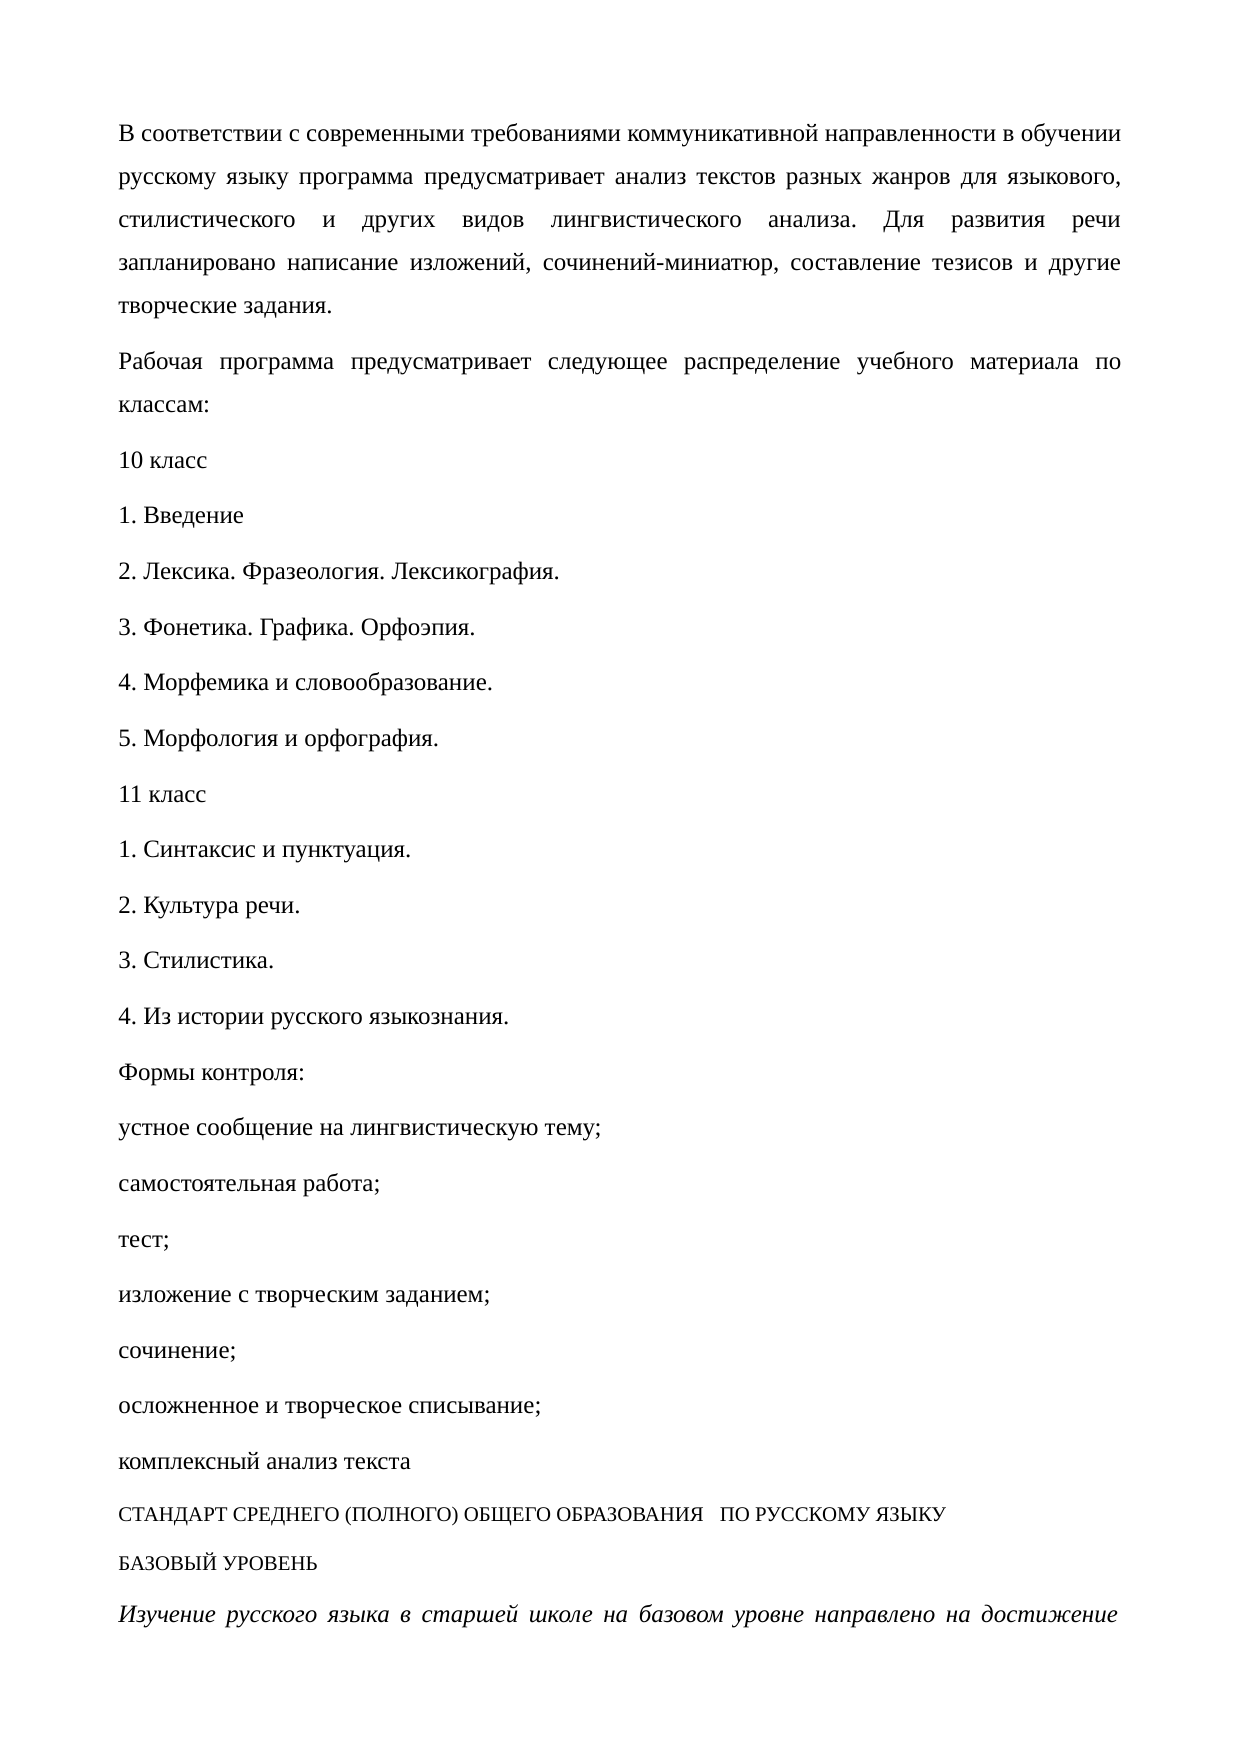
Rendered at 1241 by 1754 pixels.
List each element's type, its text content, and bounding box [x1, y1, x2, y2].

text 3. Стилистика. [118, 946, 1122, 974]
text 5. Морфология и орфография. [118, 723, 1122, 752]
text комплексный анализ текста [118, 1446, 1122, 1475]
text тест; [118, 1224, 1122, 1252]
text 10 класс [118, 445, 1122, 474]
text самостоятельная работа; [118, 1168, 1122, 1197]
text Формы контроля: [118, 1057, 1122, 1086]
text 2. Культура речи. [118, 890, 1122, 919]
text 1. Синтаксис и пунктуация. [118, 834, 1122, 863]
text Рабочая программа предусматривает следующее распределение учебного материала по классам: [118, 346, 1122, 418]
text БАЗОВЫЙ УРОВЕНЬ [118, 1550, 1122, 1574]
text 4. Морфемика и словообразование. [118, 667, 1122, 696]
text СТАНДАРТ СРЕДНЕГО (ПОЛНОГО) ОБЩЕГО ОБРАЗОВАНИЯ ПО РУССКОМУ ЯЗЫКУ [118, 1502, 1122, 1526]
text 2. Лексика. Фразеология. Лексикография. [118, 556, 1122, 585]
text 4. Из истории русского языкознания. [118, 1001, 1122, 1030]
text 1. Введение [118, 501, 1122, 529]
text 11 класс [118, 779, 1122, 807]
text сочинение; [118, 1335, 1122, 1364]
text устное сообщение на лингвистическую тему; [118, 1112, 1122, 1141]
text В соответствии с современными требованиями коммуникативной направленности в обучении русскому языку программа предусматривает анализ текстов разных жанров для языкового, стилистического и других видов лингвистического анализа. Для развития речи запланировано написание изложений, сочинений-миниатюр, составление тезисов и другие творческие задания. [118, 118, 1122, 319]
text 3. Фонетика. Графика. Орфоэпия. [118, 612, 1122, 641]
text Изучение русского языка в старшей школе на базовом уровне направлено на достижение [118, 1599, 1122, 1628]
text изложение с творческим заданием; [118, 1279, 1122, 1308]
text осложненное и творческое списывание; [118, 1391, 1122, 1419]
